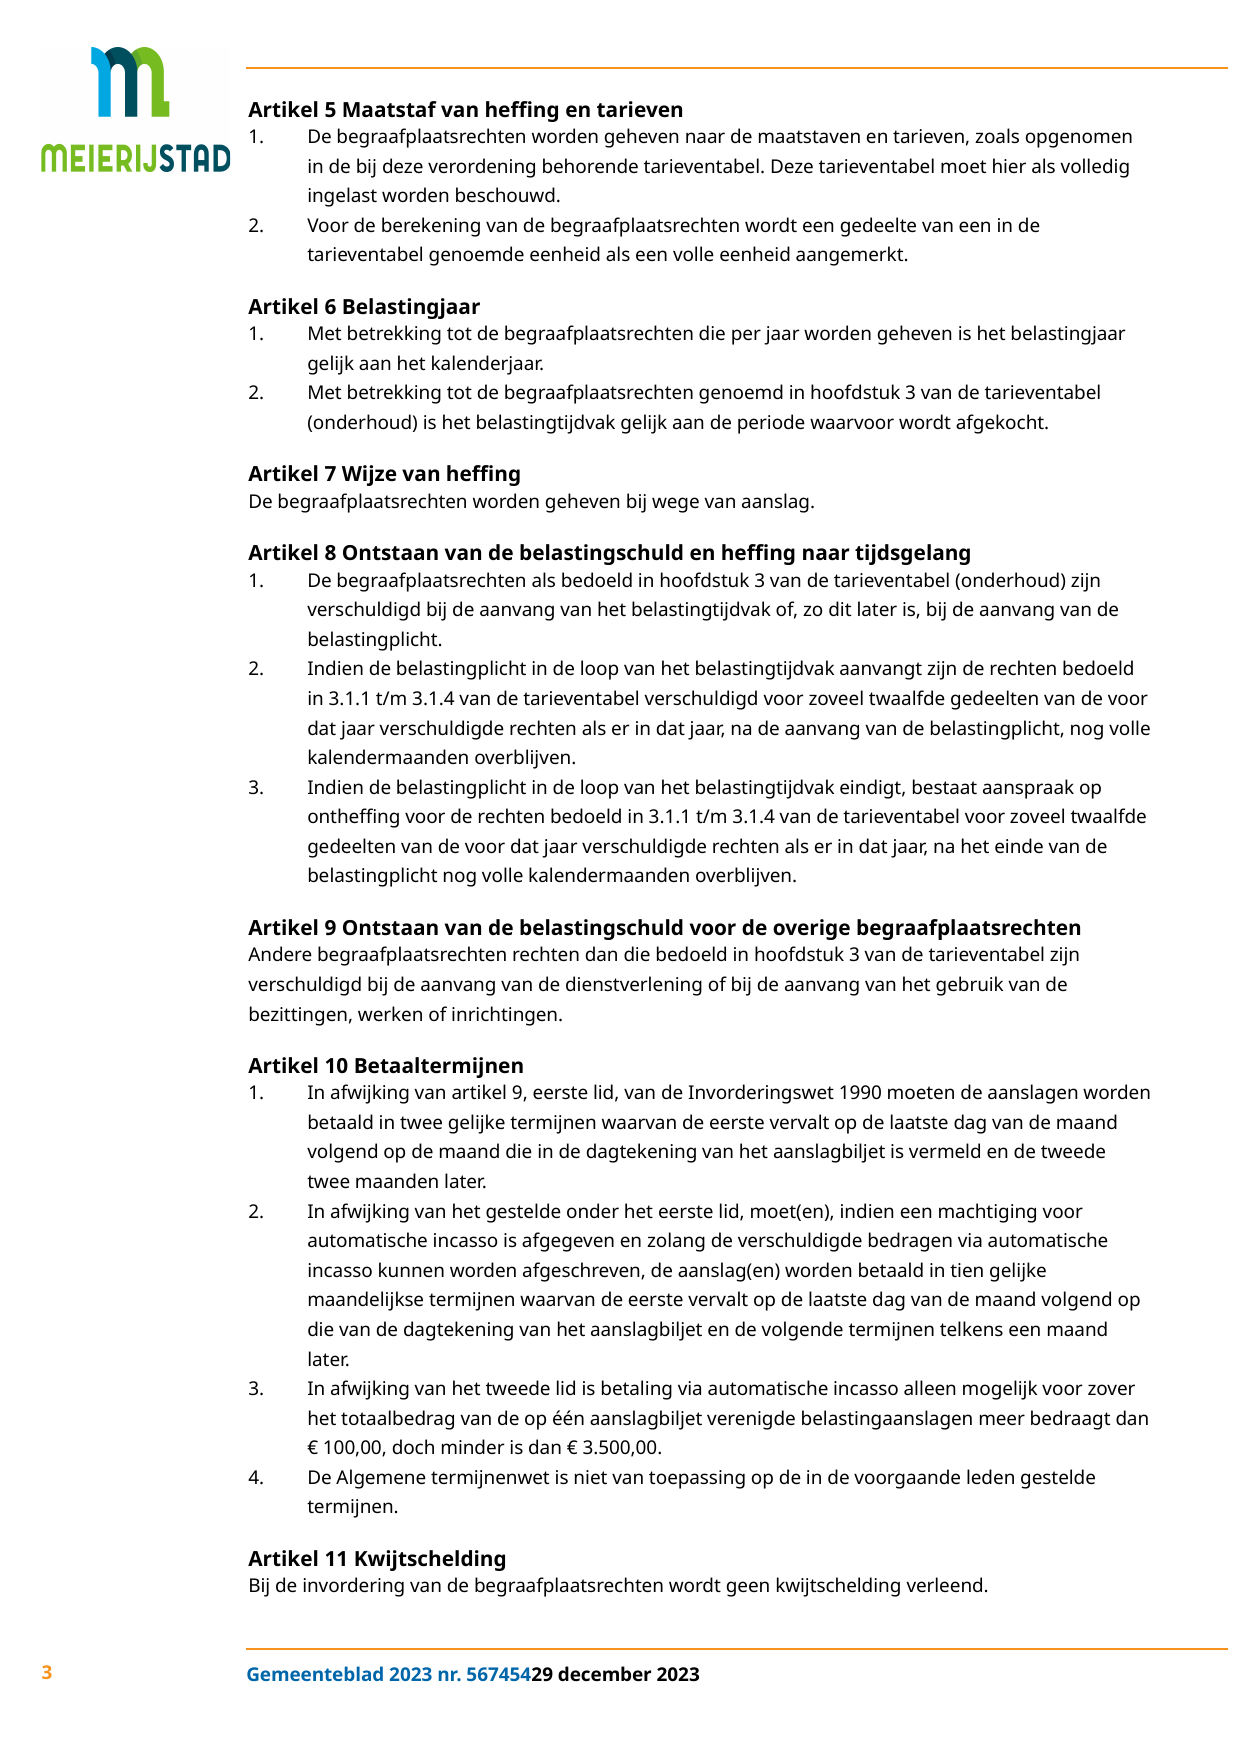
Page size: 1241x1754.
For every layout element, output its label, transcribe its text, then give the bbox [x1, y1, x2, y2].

text Artikel 10 Betaaltermijnen [248, 1051, 1152, 1079]
list In afwijking van het tweede lid is betaling via automatische incasso alleen mogelijk voor zover het totaalbedrag van de op één aanslagbiljet verenigde belastingaanslagen meer bedraagt dan € 100,00, doch minder is dan € 3.500,00. [248, 1375, 1152, 1460]
text Artikel 7 Wijze van heffing [248, 459, 1152, 488]
text Bij de invordering van de begraafplaatsrechten wordt geen kwijtschelding verleend. [248, 1573, 1152, 1598]
list Voor de berekening van de begraafplaatsrechten wordt een gedeelte van een in de tarieventabel genoemde eenheid als een volle eenheid aangemerkt. [248, 212, 1152, 267]
list Met betrekking tot de begraafplaatsrechten genoemd in hoofdstuk 3 van de tarieventabel (onderhoud) is het belastingtijdvak gelijk aan de periode waarvoor wordt afgekocht. [248, 379, 1152, 435]
list In afwijking van artikel 9, eerste lid, van de Invorderingswet 1990 moeten de aanslagen worden betaald in twee gelijke termijnen waarvan de eerste vervalt op de laatste dag van de maand volgend op de maand die in de dagtekening van het aanslagbiljet is vermeld en de tweede twee maanden later. [248, 1079, 1152, 1194]
text De begraafplaatsrechten worden geheven bij wege van aanslag. [248, 488, 1152, 514]
text Andere begraafplaatsrechten rechten dan die bedoeld in hoofdstuk 3 van de tarieventabel zijn verschuldigd bij de aanvang van de dienstverlening of bij de aanvang van het gebruik van de bezittingen, werken of inrichtingen. [248, 942, 1152, 1026]
text Artikel 5 Maatstaf van heffing en tarieven [248, 95, 1152, 123]
text Artikel 11 Kwijtschelding [248, 1544, 1152, 1573]
list In afwijking van het gestelde onder het eerste lid, moet(en), indien een machtiging voor automatische incasso is afgegeven en zolang de verschuldigde bedragen via automatische incasso kunnen worden afgeschreven, de aanslag(en) worden betaald in tien gelijke maandelijkse termijnen waarvan de eerste vervalt op de laatste dag van de maand volgend op die van de dagtekening van het aanslagbiljet en de volgende termijnen telkens een maand later. [248, 1198, 1152, 1372]
list De begraafplaatsrechten als bedoeld in hoofdstuk 3 van de tarieventabel (onderhoud) zijn verschuldigd bij de aanvang van het belastingtijdvak of, zo dit later is, bij de aanvang van de belastingplicht. [248, 567, 1152, 652]
list Indien de belastingplicht in de loop van het belastingtijdvak eindigt, bestaat aanspraak op ontheffing voor de rechten bedoeld in 3.1.1 t/m 3.1.4 van de tarieventabel voor zoveel twaalfde gedeelten van de voor dat jaar verschuldigde rechten als er in dat jaar, na het einde van de belastingplicht nog volle kalendermaanden overblijven. [248, 774, 1152, 888]
picture [41, 47, 231, 172]
list De begraafplaatsrechten worden geheven naar de maatstaven en tarieven, zoals opgenomen in de bij deze verordening behorende tarieventabel. Deze tarieventabel moet hier als volledig ingelast worden beschouwd. [248, 123, 1152, 208]
list Indien de belastingplicht in de loop van het belastingtijdvak aanvangt zijn de rechten bedoeld in 3.1.1 t/m 3.1.4 van de tarieventabel verschuldigd voor zoveel twaalfde gedeelten van de voor dat jaar verschuldigde rechten als er in dat jaar, na de aanvang van de belastingplicht, nog volle kalendermaanden overblijven. [248, 656, 1152, 770]
text Artikel 6 Belastingjaar [248, 292, 1152, 320]
list De Algemene termijnenwet is niet van toepassing op de in de voorgaande leden gestelde termijnen. [248, 1464, 1152, 1519]
text Artikel 8 Ontstaan van de belastingschuld en heffing naar tijdsgelang [248, 538, 1152, 567]
text Artikel 9 Ontstaan van de belastingschuld voor de overige begraafplaatsrechten [248, 913, 1152, 942]
list Met betrekking tot de begraafplaatsrechten die per jaar worden geheven is het belastingjaar gelijk aan het kalenderjaar. [248, 320, 1152, 376]
